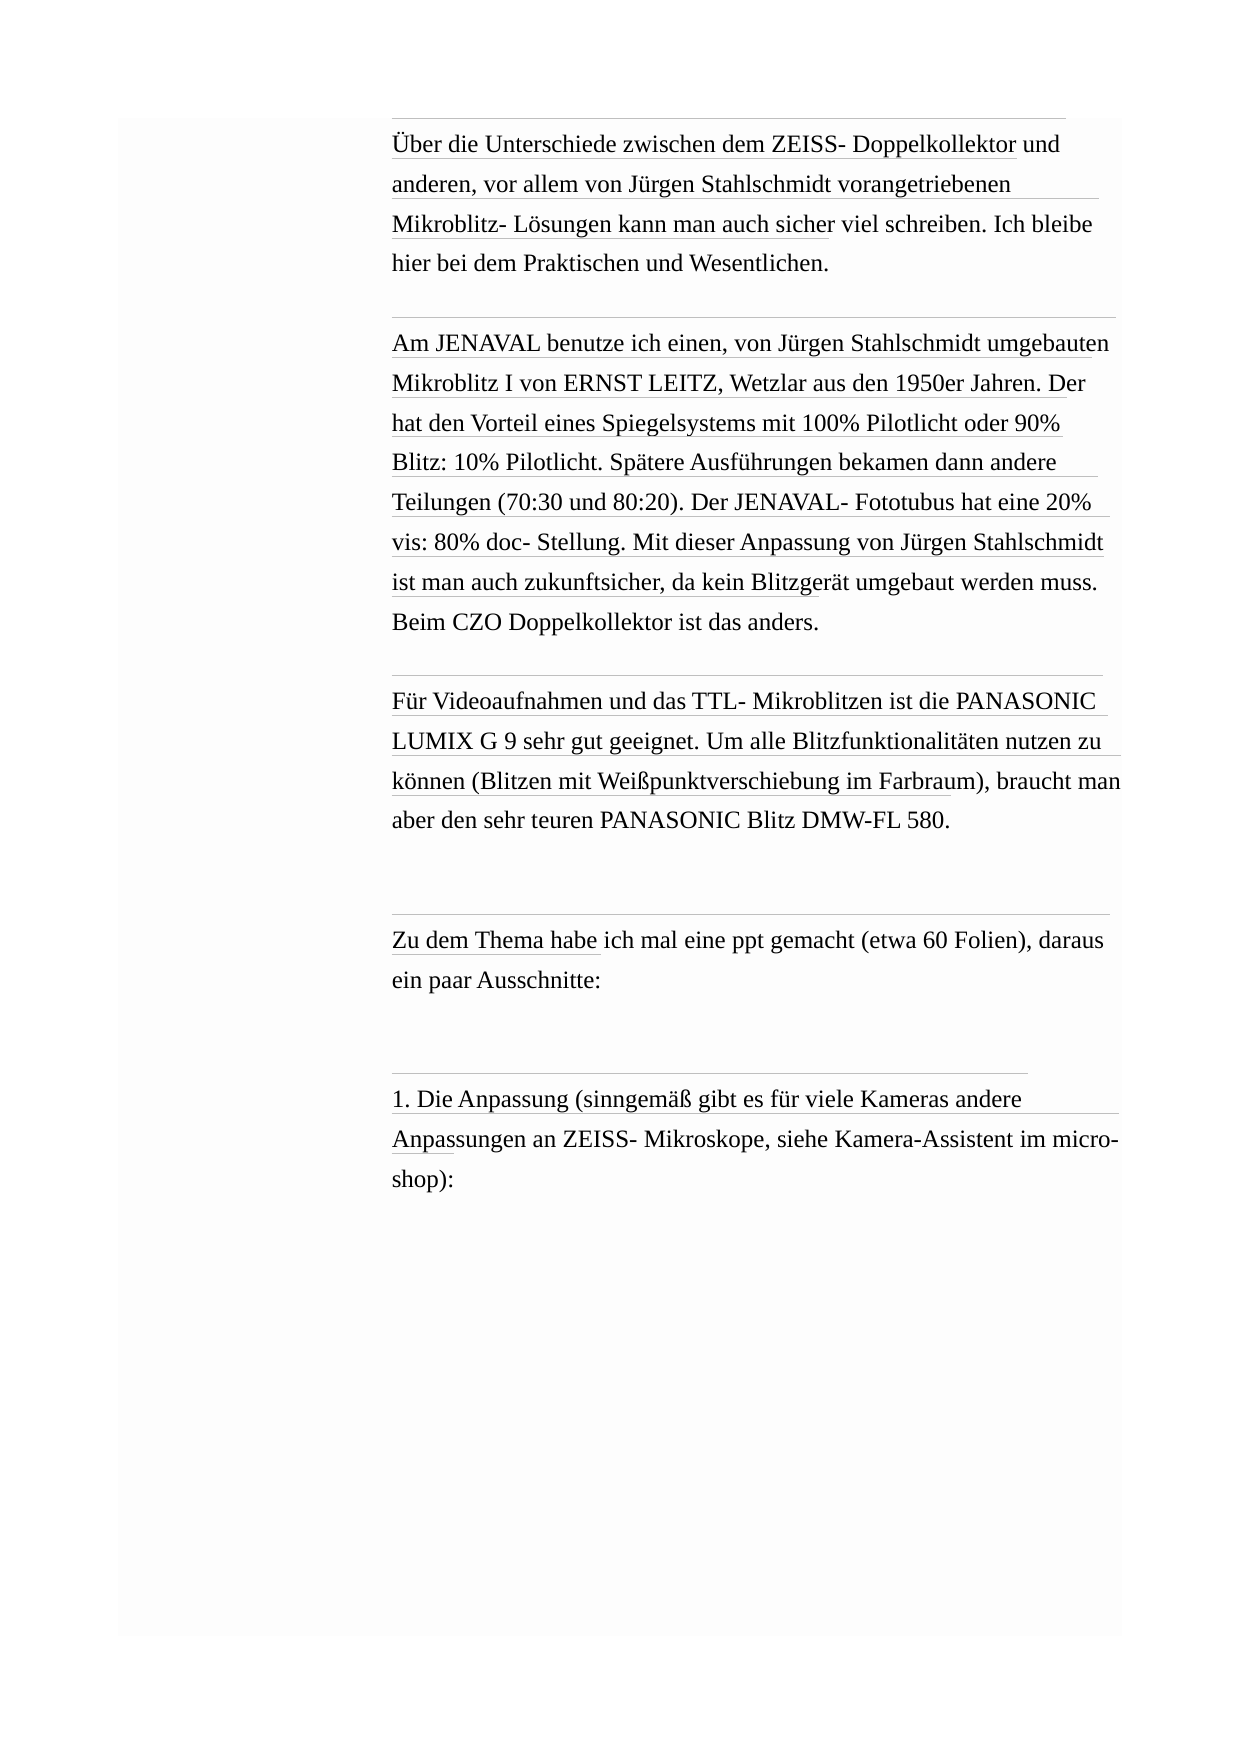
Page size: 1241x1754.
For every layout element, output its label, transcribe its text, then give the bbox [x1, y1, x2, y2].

text Hallo, Peter fragte hier nach meiner Vorgehensweise bei der Dokumentation lebender Organismen. Ich benutze ein Phomi III aus der letzten Serie (Baujahr 1986) mit AC-Stativ (hier ist die Kamera komplett erschütterungsfrei vom Mikroskop entkoppelt). Seit einiger Zeit habe ich auch wieder ein JENAVAL (Baujahr 1988). Das habe ich damals beschafft/ kaufen lassen (zusammen mit weiteren JENAVALen und einem JENAVAL contrast, für damals mehr als 150000 DM), zwischenzeitlich war es fast 30 Jahre lang "verschollen" und ist dann doch im Originalzustand und völlig unversehrt zu seinem "alten Herrchen" zurückgekehrt.... Ich arbeite mit beiden Geräten sehr gerne, die jeweils ihre Stärken bei der Untersuchung lebender, oft schnellbeweglicher Einzeller haben. CARL ZEISS, Oberkochen 160 mm Optik: Sehr viele einzigartige Objektive, z.B. Multi-Immersionen Imm Korr für DIC und Planapos mit erhöhter Ph- Absorption. JENA 250-CF- Optik : Spitzenoptik, bis heute unübertroffen, leider wurden nur sehr wenige, für das "Life-Cell-Imaging" geeignete Objektive gebaut: Das GF-PA WI 50x/1,0 und der Apo 100x/1,40 (mit und ohne Phv) sind hier besonders hervorzuheben. Mich interessieren seit meinen Schülerzeiten die farblosen Flagellaten (Cercomonas, Cercobodo, Bodo etc). Ciliaten sind hier natürlich eine noch größere, da viel schneller bewegliche und mit schnell schlagenden Cilien ausgestattete Herausforderung. Da ich das also schon ein Weilchen mache, bin ich natürlich Mikroblitz-affin. Ohne Blitz ging es eben früher nicht. Das gilt für andere alte Hasen, wie Martin Kreutz oder Kurt Herklotz, auch. Wie wir aber gleich noch sehen werden, ist das heute für die Dokumentation lebender Organismen etwas anders und ein Blitz nicht immer mehr nötig, da die technische Entwicklung der Digitalkameras voranschreitet und es seit einigen Jahren hier neue Möglichkeiten gibt ... Über die Unterschiede zwischen dem ZEISS- Doppelkollektor und anderen, vor allem von Jürgen Stahlschmidt vorangetriebenen Mikroblitz- Lösungen kann man auch sicher viel schreiben. Ich bleibe hier bei dem Praktischen und Wesentlichen. Am JENAVAL benutze ich einen, von Jürgen Stahlschmidt umgebauten Mikroblitz I von ERNST LEITZ, Wetzlar aus den 1950er Jahren. Der hat den Vorteil eines Spiegelsystems mit 100% Pilotlicht oder 90% Blitz: 10% Pilotlicht. Spätere Ausführungen bekamen dann andere Teilungen (70:30 und 80:20). Der JENAVAL- Fototubus hat eine 20% vis: 80% doc- Stellung. Mit dieser Anpassung von Jürgen Stahlschmidt ist man auch zukunftsicher, da kein Blitzgerät umgebaut werden muss. Beim CZO Doppelkollektor ist das anders. Für Videoaufnahmen und das TTL- Mikroblitzen ist die PANASONIC LUMIX G 9 sehr gut geeignet. Um alle Blitzfunktionalitäten nutzen zu können (Blitzen mit Weißpunktverschiebung im Farbraum), braucht man aber den sehr teuren PANASONIC Blitz DMW-FL 580. Zu dem Thema habe ich mal eine ppt gemacht (etwa 60 Folien), daraus ein paar Ausschnitte: 1. Die Anpassung (sinngemäß gibt es für viele Kameras andere Anpassungen an ZEISS- Mikroskope, siehe Kamera-Assistent im micro-shop): JENAVAL mit Phasenkontrast- Apochromaten (3x) und Selbstbau HR- DIK (3x). Blitzumbau: Jürgen Stahlschmidt. LED- Lampenumbau: Stephan Hiller. Ihr seid die Helden! Am JENAVAL benutze ich auch eine Adaption des CZO Gleittisches. Das ist für die Untersuchung lebender Protisten ungemein praktisch. Die Feinauflösung der Verschiebung beträgt < 2 µm (!). 2. Der Blitzstrahlengang: Zusätzliche Konversionfilter können bequem verwendet werden. 3. Der Workflow mit der PANASONIC LUMIX G 9 Das ist eine der Funktionalitäten, die nicht bei allen Digitalkameras zusammen mit dem Blitz funktionieren! Leider. Viele Kameras benutzen nur die mit der Blitzfunktion mögliche Einstellung der Weißbalance -wenn überhaupt: Der Unterschied sieht dann so aus (Mikroblitzaufnahmen am Beispiel von Cercomonas longicauda): Im JENAVAL Phasenkontrast wird vor dem Blitzen zusätzlich der Farbraum stark verstellt, sodass der Phasenring- bedingte, visuell leicht bräunliche JENA 250- CF- Phasenkontrast das charakteristische ZEISS, Oberkochen- Phasenkontrast- Grau bekommt, wenn man dies will (der normale JENAVAL Phv ist aber praktisch Halo-frei und mich stört der etwas bräunliche Hintergrundfarbton nicht): Die Videofunktionalität ist bei einigen Digitalkameras inzwischen so gut, das man (fast) keinen Mikroblitz mehr braucht. Wesentlicher Vorteil hier: Keine aufwendige und lichtschluckende Blitzeinrichtung mehr nötig. Man braucht nur wenig Licht und kann trotzdem gut scharfstellen. Die Weißabgleichs- Optionen funktionieren alle im Videomodus. Sehr einfaches und bequemes Arbeiten. Alle Szenarien (DIK, Ph etc.) können auf verschiedene "Settings" gelegt werden und sind einfach abrufbar. Die Einzelbilder extrahiere ich aus den aufgenommenen Videosequenzen (mp.4) mit dem VLC- Player (Funktion: "Videoschnappschuss machen"). Natürlich gibt es dafür auch Software zu kaufen, die ich aber noch nicht benötige, da -wie man sieht- die extrahierten Einzelbilder ganz passabel aussehen: Nano- Flagellat Bodo angustus. Hochauflösender Selbstbau- DIK am JENAVAL mit JENA 250-CF Apochromat 100x/1,40 und achr. apl. Kondensorkopf 1,3 Pol, immergiert mit kalkarmen Jenaer Leitungswasser; Agarosepräparat nach Heunert. Keine weitere Bildbearbeitung. Farbaufnahme. Einzelbild- Extraktion mit VLC- Player aus mp4- Videosequenz. Cercomonas granulifera, Syncytienbildung. Aufnahme: Steffen Clauß mit FUJIFILM- Kamera und JENA 250-CF Planachromat (fl) 100x/ 1,30 mit JENAVAL DIK. Einzelbild- Extraktion mit VLC- Player aus mp4- Videosequenz (das war ich). FAZIT: Ich blitze kaum noch .... nur aus alter Gewohnheit und Jürgen zuliebe ab und zu, für das absolut perfekt aufgenommene Bild. ABER: Für sehr schnell bewegliche Flagellaten/ Protisten kommt man um das Mikroblitzen nicht ganz herum. Wer hier aber trotzdem nicht Blitzen will, muss viel "Filmen" und dann das geeignete Bild mit noch mehr Geduld aus dem mp4- Video bzw. den 6K/ 4K- Fotoserien heraussuchen. Das funktioniert dann aber auch recht ordentlich. Wenn man nach Heunert präpariert (Agar- Präparat), sorgt man so dafür, dass sich die Protisten direkt an der Deckglasunterseite befinden und man deshalb keine sphärische Aberration hat (man kann hierzu die Deckgläser auch schwimmend auf die Probenhabitate auflegen, ein paar Tage warten und dann direkt mikroskopieren). Beide Methoden bewirken auch, dass die Protisten nach Absaugen überschüssiger Flüssigkeit in ihrer Beweglichkeit eingeschränkt werden. LG Michael NACHTRAG: Was ich hier geschildert habe, wird in der Vogelbeobachtung schon lange gemacht und dazu gibt es ein sehr gut gemachtes Video, gewürzt mit feinem britischem Witz: https://www.youtube.com/watch?v=ZFyXPNcKvMQ&list=PLLOTO6SoDdXk4EcYCCYh7Nt8idlcIu4rA&index=16 Da wird auch beschrieben, wie man aus einem PANASONIC- Video (eigentlich ist der Begriff hier falsch, gemeint sind hier vor allem die Einzelbildserien in 4K, siehe unten) durch die "4K Still/ 4K- Photo- Mode"- Funktion direkt Einzelbilder (Frame Grab von der Kamera) herausextrahieren kann, das geht sehr einfach. Was man mit dem Eisvogel hinkriegt geht auch bei Protisten. Das ist nahezu phantastisch, wenn man sich darauf eingearbeitet hat. Aber besser als Paul Hackett kann das niemand darstellen. Hier der Anfang aus der deutschen Bedienungsanleitung der DC-G 9 (sogar 6K Bildserien sind möglich): PANASONIC war da sehr früh Vorreiter. Andere LUMIX- Modelle können das aber auch (GX-8). [392, 118, 1122, 1272]
